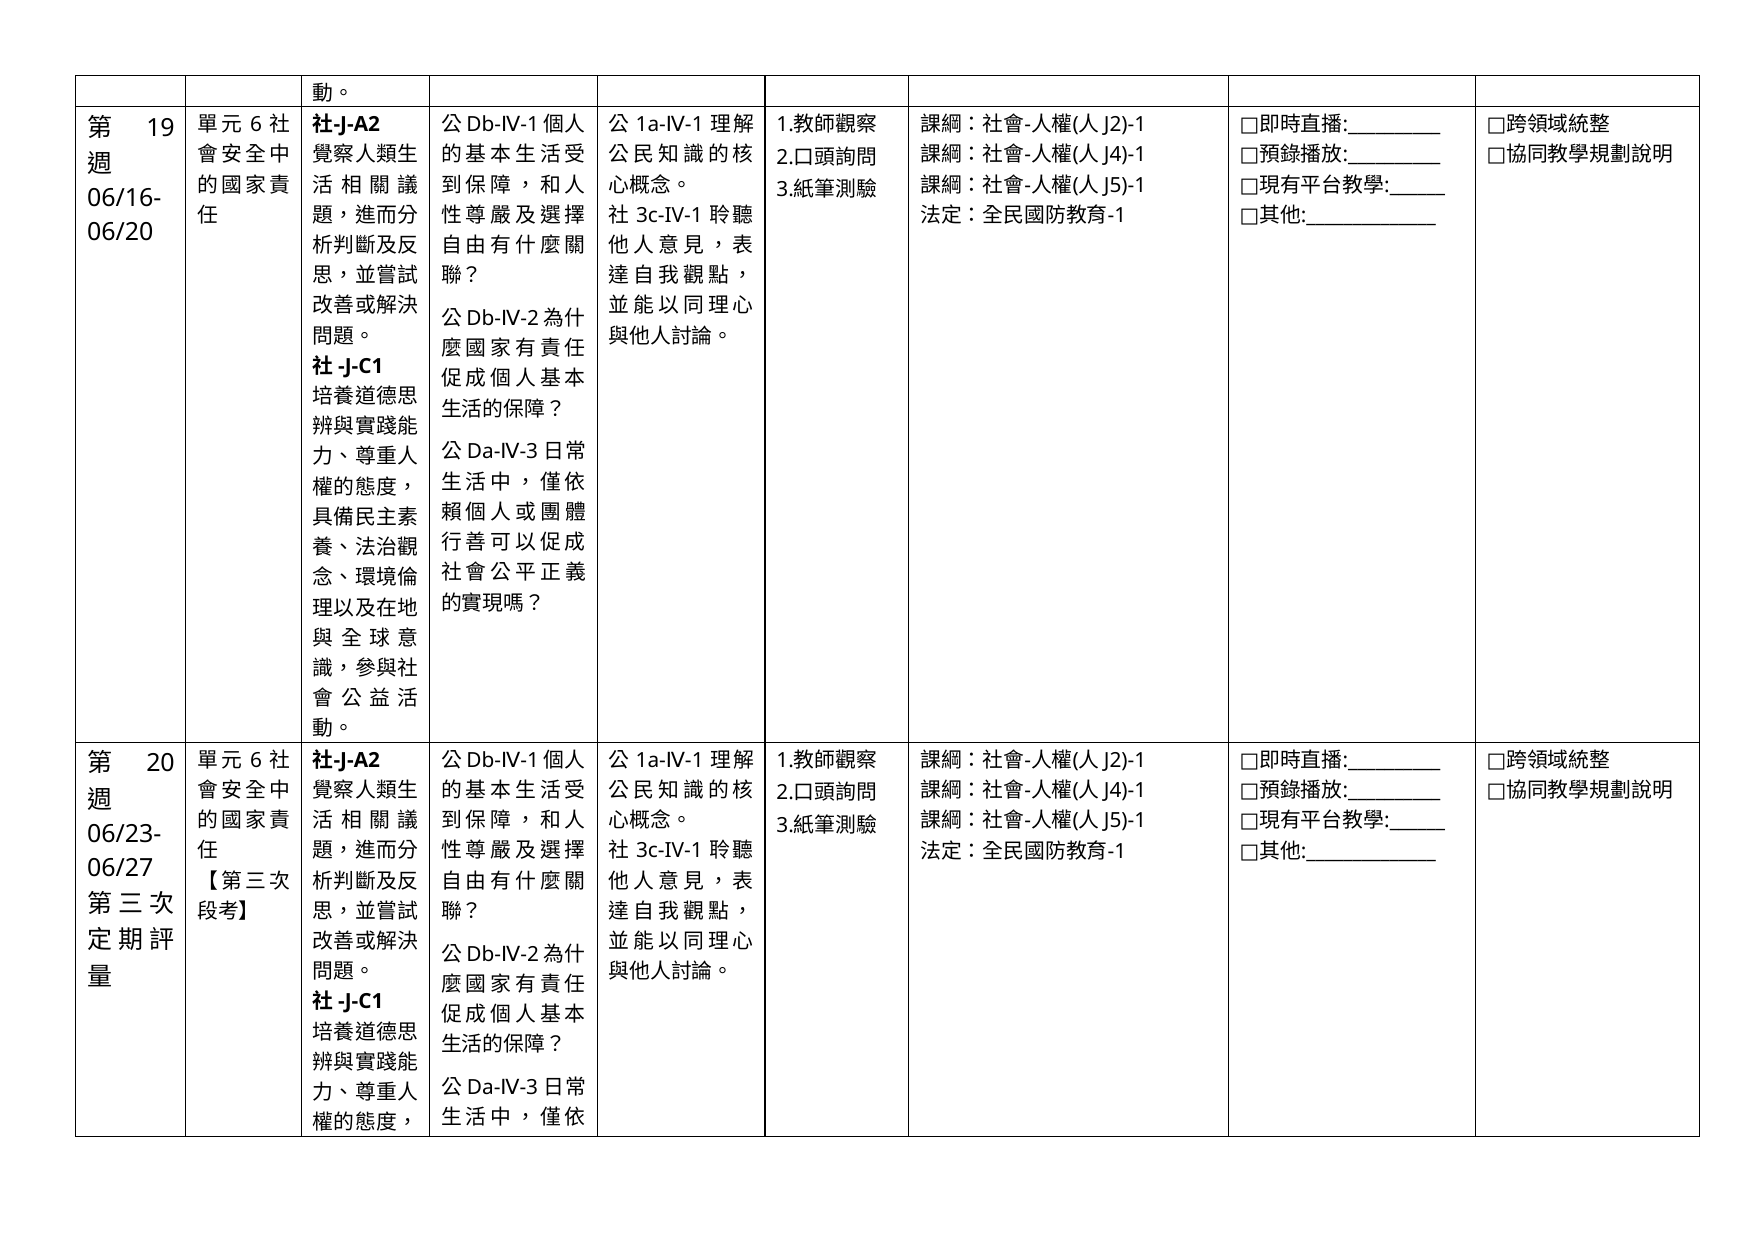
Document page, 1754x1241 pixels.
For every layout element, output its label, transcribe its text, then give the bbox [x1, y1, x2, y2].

table_cell [76, 76, 185, 106]
table_cell 單元6社會安全中的國家責任 【第三次段考】 [186, 743, 301, 1136]
table_cell [909, 76, 1228, 106]
table_cell □跨領域統整 □協同教學規劃說明 [1476, 743, 1699, 1136]
table_cell 動。 [302, 76, 429, 106]
table_cell 課綱：社會-人權(人J2)-1 課綱：社會-人權(人J4)-1 課綱：社會-人權(人J5)-1 法定：全民國防教育-1 [909, 743, 1228, 1136]
table_cell □即時直播:__________ □預錄播放:__________ □現有平台教學:______ □其他:______________ [1229, 743, 1475, 1136]
table_cell □即時直播:__________ □預錄播放:__________ □現有平台教學:______ □其他:______________ [1229, 107, 1475, 742]
table_cell [1476, 76, 1699, 106]
table_cell 社-J-A2 覺察人類生活相關議題，進而分析判斷及反思，並嘗試改善或解決問題。 社 -J-C1 培養道德思辨與實踐能力、尊重人權的態度，具備民主素養、法治觀念、環境倫理以及在地與全球意識，參與社會公益活動。 [302, 107, 429, 742]
table_cell 公Db-Ⅳ-1個人的基本生活受到保障，和人性尊嚴及選擇自由有什麼關聯？ 公Db-Ⅳ-2為什麼國家有責任促成個人基本生活的保障？ 公Da-Ⅳ-3日常生活中，僅依賴個人或團體行善可以促成社會公平正義的實現嗎？ [430, 107, 597, 742]
table_cell 第20週 06/23-06/27 第三次定期評量 [76, 743, 185, 1136]
table_cell 單元6社會安全中的國家責任 [186, 107, 301, 742]
table_cell 1.教師觀察 2.口頭詢問 3.紙筆測驗 [766, 743, 908, 1136]
table_cell [1229, 76, 1475, 106]
table_cell [766, 76, 908, 106]
table_cell 公1a-Ⅳ-1理解公民知識的核心概念。 社3c-IV-1聆聽他人意見，表達自我觀點，並能以同理心與他人討論。 [598, 107, 764, 742]
table_cell 第19週 06/16-06/20 [76, 107, 185, 742]
table_cell [430, 76, 597, 106]
table_cell 公1a-Ⅳ-1理解公民知識的核心概念。 社3c-IV-1聆聽他人意見，表達自我觀點，並能以同理心與他人討論。 [598, 743, 764, 1136]
table_cell □跨領域統整 □協同教學規劃說明 [1476, 107, 1699, 742]
table_cell 公Db-Ⅳ-1個人的基本生活受到保障，和人性尊嚴及選擇自由有什麼關聯？ 公Db-Ⅳ-2為什麼國家有責任促成個人基本生活的保障？ 公Da-Ⅳ-3日常生活中，僅依 [430, 743, 597, 1136]
table_cell 課綱：社會-人權(人J2)-1 課綱：社會-人權(人J4)-1 課綱：社會-人權(人J5)-1 法定：全民國防教育-1 [909, 107, 1228, 742]
table_cell [186, 76, 301, 106]
table_cell [598, 76, 764, 106]
table_cell 1.教師觀察 2.口頭詢問 3.紙筆測驗 [766, 107, 908, 742]
table_cell 社-J-A2 覺察人類生活相關議題，進而分析判斷及反思，並嘗試改善或解決問題。 社 -J-C1 培養道德思辨與實踐能力、尊重人權的態度， [302, 743, 429, 1136]
